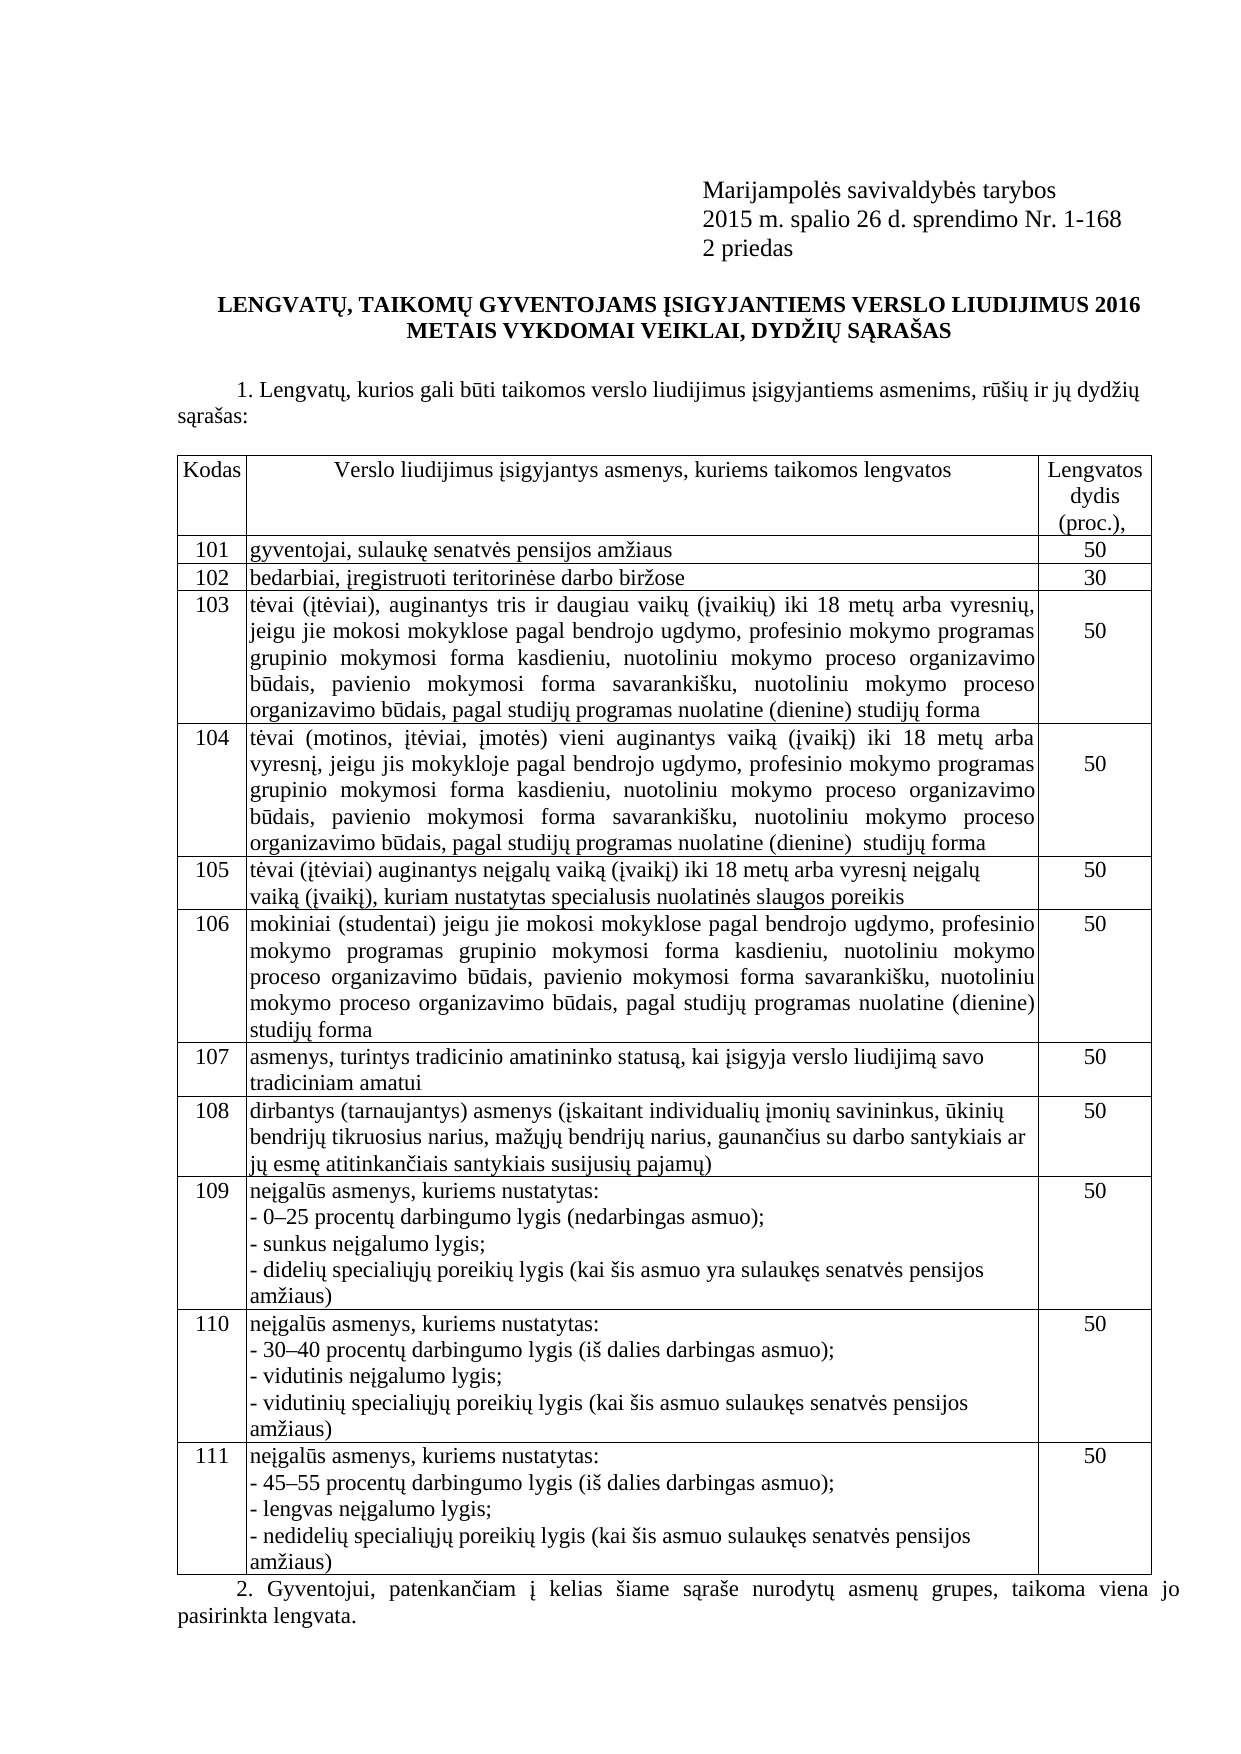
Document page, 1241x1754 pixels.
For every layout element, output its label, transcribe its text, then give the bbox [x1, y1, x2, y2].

table_cell 50 [1039, 591, 1151, 723]
table_cell 104 [178, 724, 246, 856]
table_cell mokiniai (studentai) jeigu jie mokosi mokyklose pagal bendrojo ugdymo, profesinio mokymo programas grupinio mokymosi forma kasdieniu, nuotoliniu mokymo proceso organizavimo būdais, pavienio mokymosi forma savarankišku, nuotoliniu mokymo proceso organizavimo būdais, pagal studijų programas nuolatine (dienine) studijų forma [247, 910, 1038, 1042]
table_cell 105 [178, 857, 246, 909]
table_cell 50 [1039, 724, 1151, 856]
table_cell 102 [178, 564, 246, 590]
table_header Verslo liudijimus įsigyjantys asmenys, kuriems taikomos lengvatos [247, 456, 1038, 535]
text 2 priedas [177, 233, 1181, 262]
text LENGVATŲ, TAIKOMŲ GYVENTOJAMS ĮSIGYJANTIEMS VERSLO LIUDIJIMUS 2016 METAIS VYKDOMAI VEIKLAI, DYDŽIŲ SĄRAŠAS [177, 291, 1181, 343]
table_header Lengvatos dydis (proc.), [1039, 456, 1151, 535]
table_cell neįgalūs asmenys, kuriems nustatytas: - 30–40 procentų darbingumo lygis (iš dalies darbingas asmuo); - vidutinis neįgalumo lygis; - vidutinių specialiųjų poreikių lygis (kai šis asmuo sulaukęs senatvės pensijos amžiaus) [247, 1310, 1038, 1442]
table_cell 30 [1039, 564, 1151, 590]
table_cell bedarbiai, įregistruoti teritorinėse darbo biržose [247, 564, 1038, 590]
table_cell 50 [1039, 910, 1151, 1042]
table_cell 106 [178, 910, 246, 1042]
table_cell 50 [1039, 1443, 1151, 1574]
table_cell 110 [178, 1310, 246, 1442]
table_cell tėvai (įtėviai) auginantys neįgalų vaiką (įvaikį) iki 18 metų arba vyresnį neįgalų vaiką (įvaikį), kuriam nustatytas specialusis nuolatinės slaugos poreikis [247, 857, 1038, 909]
table_cell 101 [178, 536, 246, 562]
table_cell 50 [1039, 536, 1151, 562]
table_cell 103 [178, 591, 246, 723]
table_cell 50 [1039, 1097, 1151, 1176]
text 2015 m. spalio 26 d. sprendimo Nr. 1-168 [177, 204, 1181, 233]
table_cell 108 [178, 1097, 246, 1176]
text 1. Lengvatų, kurios gali būti taikomos verslo liudijimus įsigyjantiems asmenims, rūšių ir jų dydžių sąrašas: [177, 376, 1181, 429]
table_cell gyventojai, sulaukę senatvės pensijos amžiaus [247, 536, 1038, 562]
table_header Kodas [178, 456, 246, 535]
text Marijampolės savivaldybės tarybos [177, 176, 1181, 204]
table_cell 50 [1039, 1310, 1151, 1442]
table_cell 50 [1039, 1177, 1151, 1309]
table_cell tėvai (motinos, įtėviai, įmotės) vieni auginantys vaiką (įvaikį) iki 18 metų arba vyresnį, jeigu jis mokykloje pagal bendrojo ugdymo, profesinio mokymo programas grupinio mokymosi forma kasdieniu, nuotoliniu mokymo proceso organizavimo būdais, pavienio mokymosi forma savarankišku, nuotoliniu mokymo proceso organizavimo būdais, pagal studijų programas nuolatine (dienine) studijų forma [247, 724, 1038, 856]
table_cell tėvai (įtėviai), auginantys tris ir daugiau vaikų (įvaikių) iki 18 metų arba vyresnių, jeigu jie mokosi mokyklose pagal bendrojo ugdymo, profesinio mokymo programas grupinio mokymosi forma kasdieniu, nuotoliniu mokymo proceso organizavimo būdais, pavienio mokymosi forma savarankišku, nuotoliniu mokymo proceso organizavimo būdais, pagal studijų programas nuolatine (dienine) studijų forma [247, 591, 1038, 723]
text 2. Gyventojui, patenkančiam į kelias šiame sąraše nurodytų asmenų grupes, taikoma viena jo pasirinkta lengvata. [177, 1575, 1181, 1628]
table_cell neįgalūs asmenys, kuriems nustatytas: - 45–55 procentų darbingumo lygis (iš dalies darbingas asmuo); - lengvas neįgalumo lygis; - nedidelių specialiųjų poreikių lygis (kai šis asmuo sulaukęs senatvės pensijos amžiaus) [247, 1443, 1038, 1574]
table_cell asmenys, turintys tradicinio amatininko statusą, kai įsigyja verslo liudijimą savo tradiciniam amatui [247, 1043, 1038, 1096]
table_cell neįgalūs asmenys, kuriems nustatytas: - 0–25 procentų darbingumo lygis (nedarbingas asmuo); - sunkus neįgalumo lygis; - didelių specialiųjų poreikių lygis (kai šis asmuo yra sulaukęs senatvės pensijos amžiaus) [247, 1177, 1038, 1309]
table_cell 50 [1039, 1043, 1151, 1096]
table_cell 111 [178, 1443, 246, 1574]
table_cell 107 [178, 1043, 246, 1096]
table_cell 50 [1039, 857, 1151, 909]
table_cell 109 [178, 1177, 246, 1309]
table_cell dirbantys (tarnaujantys) asmenys (įskaitant individualių įmonių savininkus, ūkinių bendrijų tikruosius narius, mažųjų bendrijų narius, gaunančius su darbo santykiais ar jų esmę atitinkančiais santykiais susijusių pajamų) [247, 1097, 1038, 1176]
